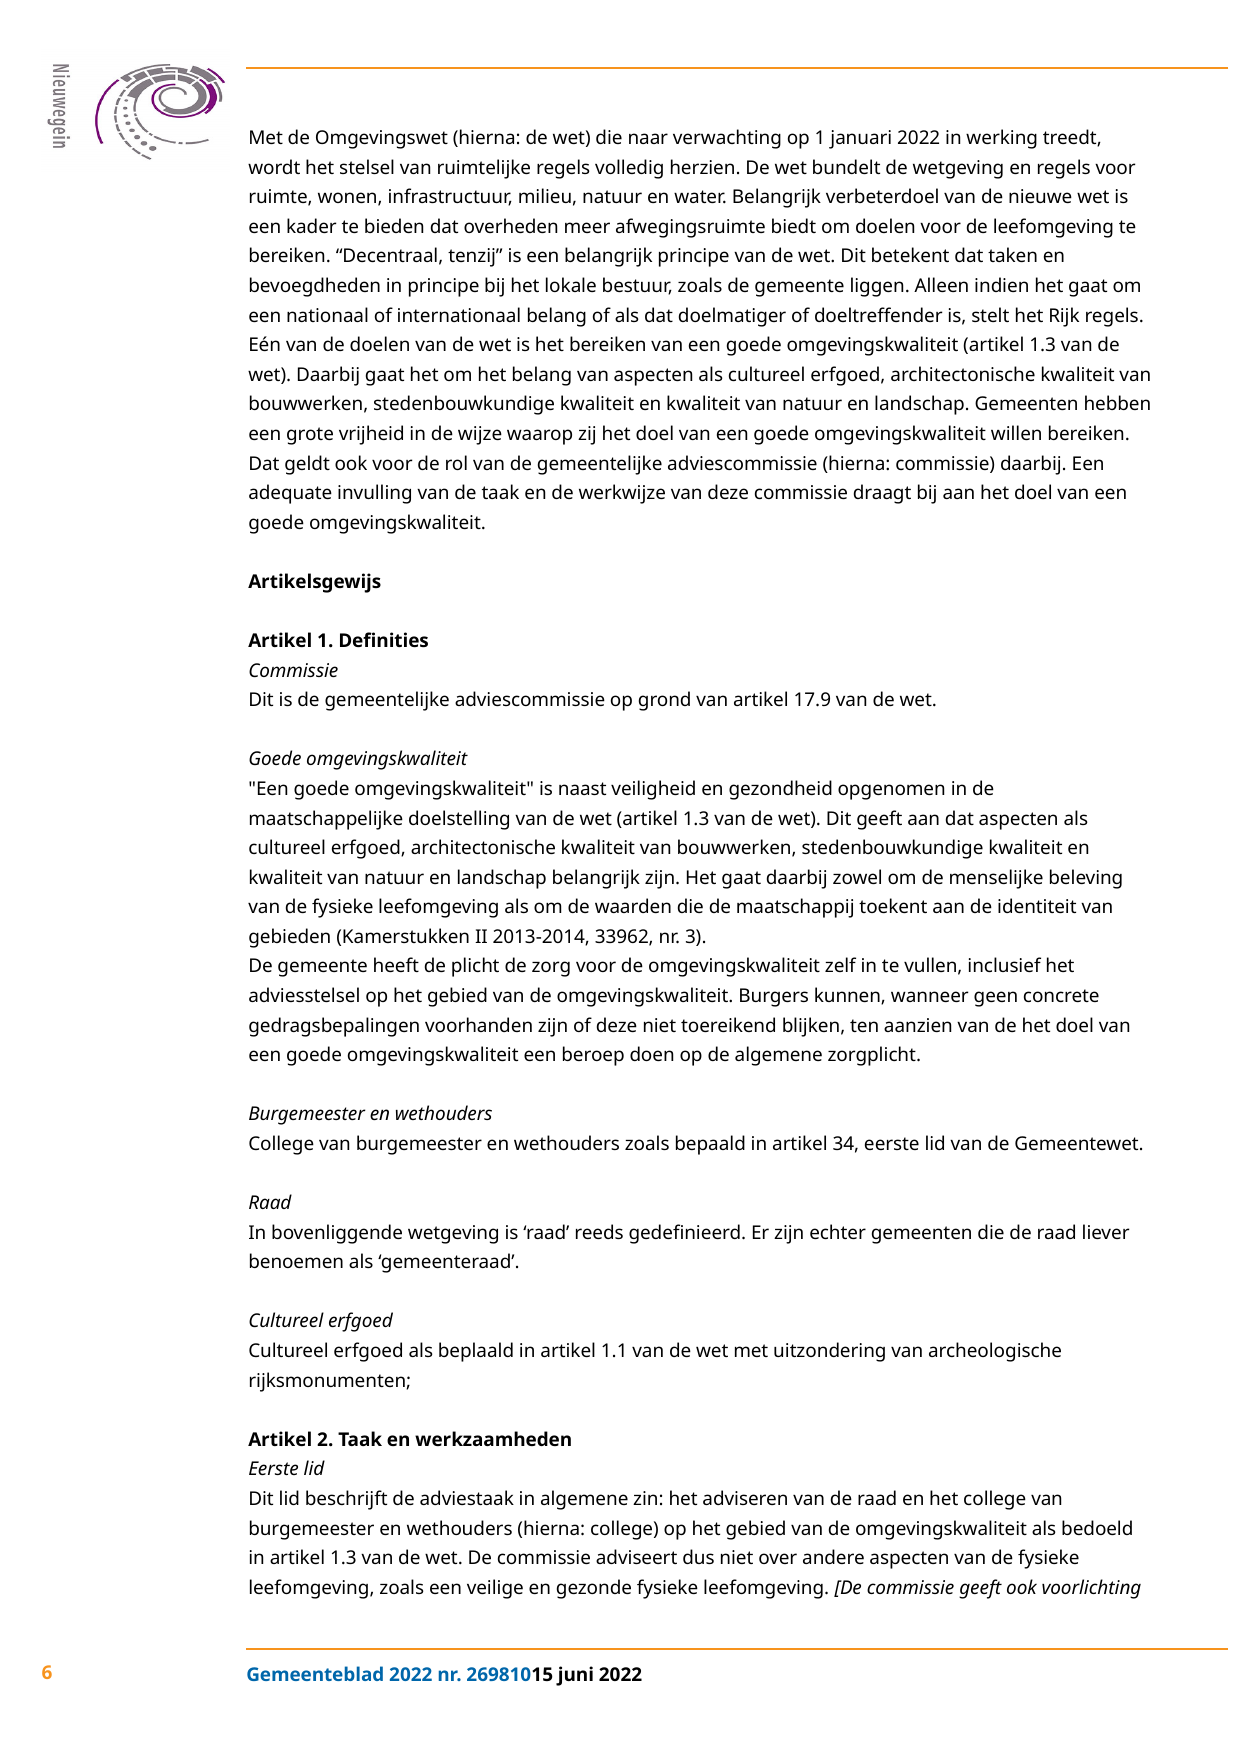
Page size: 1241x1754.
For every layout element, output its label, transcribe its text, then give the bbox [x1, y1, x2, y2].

text In bovenliggende wetgeving is ‘raad’ reeds gedefinieerd. Er zijn echter gemeenten die de raad liever benoemen als ‘gemeenteraad’. [248, 1219, 1152, 1274]
text "Een goede omgevingskwaliteit" is naast veiligheid en gezondheid opgenomen in de maatschappelijke doelstelling van de wet (artikel 1.3 van de wet). Dit geeft aan dat aspecten als cultureel erfgoed, architectonische kwaliteit van bouwwerken, stedenbouwkundige kwaliteit en kwaliteit van natuur en landschap belangrijk zijn. Het gaat daarbij zowel om de menselijke beleving van de fysieke leefomgeving als om de waarden die de maatschappij toekent aan de identiteit van gebieden (Kamerstukken II 2013-2014, 33962, nr. 3). [248, 775, 1152, 949]
text Eén van de doelen van de wet is het bereiken van een goede omgevingskwaliteit (artikel 1.3 van de wet). Daarbij gaat het om het belang van aspecten als cultureel erfgoed, architectonische kwaliteit van bouwwerken, stedenbouwkundige kwaliteit en kwaliteit van natuur en landschap. Gemeenten hebben een grote vrijheid in de wijze waarop zij het doel van een goede omgevingskwaliteit willen bereiken. Dat geldt ook voor de rol van de gemeentelijke adviescommissie (hierna: commissie) daarbij. Een adequate invulling van de taak en de werkwijze van deze commissie draagt bij aan het doel van een goede omgevingskwaliteit. [248, 331, 1152, 535]
text Artikel 2. Taak en werkzaamheden [248, 1426, 1152, 1452]
text Artikelsgewijs [248, 568, 1152, 594]
text Raad [248, 1189, 1152, 1215]
picture [41, 47, 231, 172]
text Dit is de gemeentelijke adviescommissie op grond van artikel 17.9 van de wet. [248, 686, 1152, 712]
text Met de Omgevingswet (hierna: de wet) die naar verwachting op 1 januari 2022 in werking treedt, wordt het stelsel van ruimtelijke regels volledig herzien. De wet bundelt de wetgeving en regels voor ruimte, wonen, infrastructuur, milieu, natuur en water. Belangrijk verbeterdoel van de nieuwe wet is een kader te bieden dat overheden meer afwegingsruimte biedt om doelen voor de leefomgeving te bereiken. “Decentraal, tenzij” is een belangrijk principe van de wet. Dit betekent dat taken en bevoegdheden in principe bij het lokale bestuur, zoals de gemeente liggen. Alleen indien het gaat om een nationaal of internationaal belang of als dat doelmatiger of doeltreffender is, stelt het Rijk regels. [248, 124, 1152, 328]
text De gemeente heeft de plicht de zorg voor de omgevingskwaliteit zelf in te vullen, inclusief het adviesstelsel op het gebied van de omgevingskwaliteit. Burgers kunnen, wanneer geen concrete gedragsbepalingen voorhanden zijn of deze niet toereikend blijken, ten aanzien van de het doel van een goede omgevingskwaliteit een beroep doen op de algemene zorgplicht. [248, 953, 1152, 1067]
text Eerste lid [248, 1456, 1152, 1481]
text Commissie [248, 657, 1152, 683]
text Goede omgevingskwaliteit [248, 746, 1152, 771]
text Cultureel erfgoed als beplaald in artikel 1.1 van de wet met uitzondering van archeologische rijksmonumenten; [248, 1337, 1152, 1393]
text Artikel 1. Definities [248, 627, 1152, 653]
text Burgemeester en wethouders [248, 1101, 1152, 1126]
text Dit lid beschrijft de adviestaak in algemene zin: het adviseren van de raad en het college van burgemeester en wethouders (hierna: college) op het gebied van de omgevingskwaliteit als bedoeld in artikel 1.3 van de wet. De commissie adviseert dus niet over andere aspecten van de fysieke leefomgeving, zoals een veilige en gezonde fysieke leefomgeving. [De commissie geeft ook voorlichting [248, 1485, 1152, 1600]
text College van burgemeester en wethouders zoals bepaald in artikel 34, eerste lid van de Gemeentewet. [248, 1130, 1152, 1156]
text Cultureel erfgoed [248, 1308, 1152, 1333]
